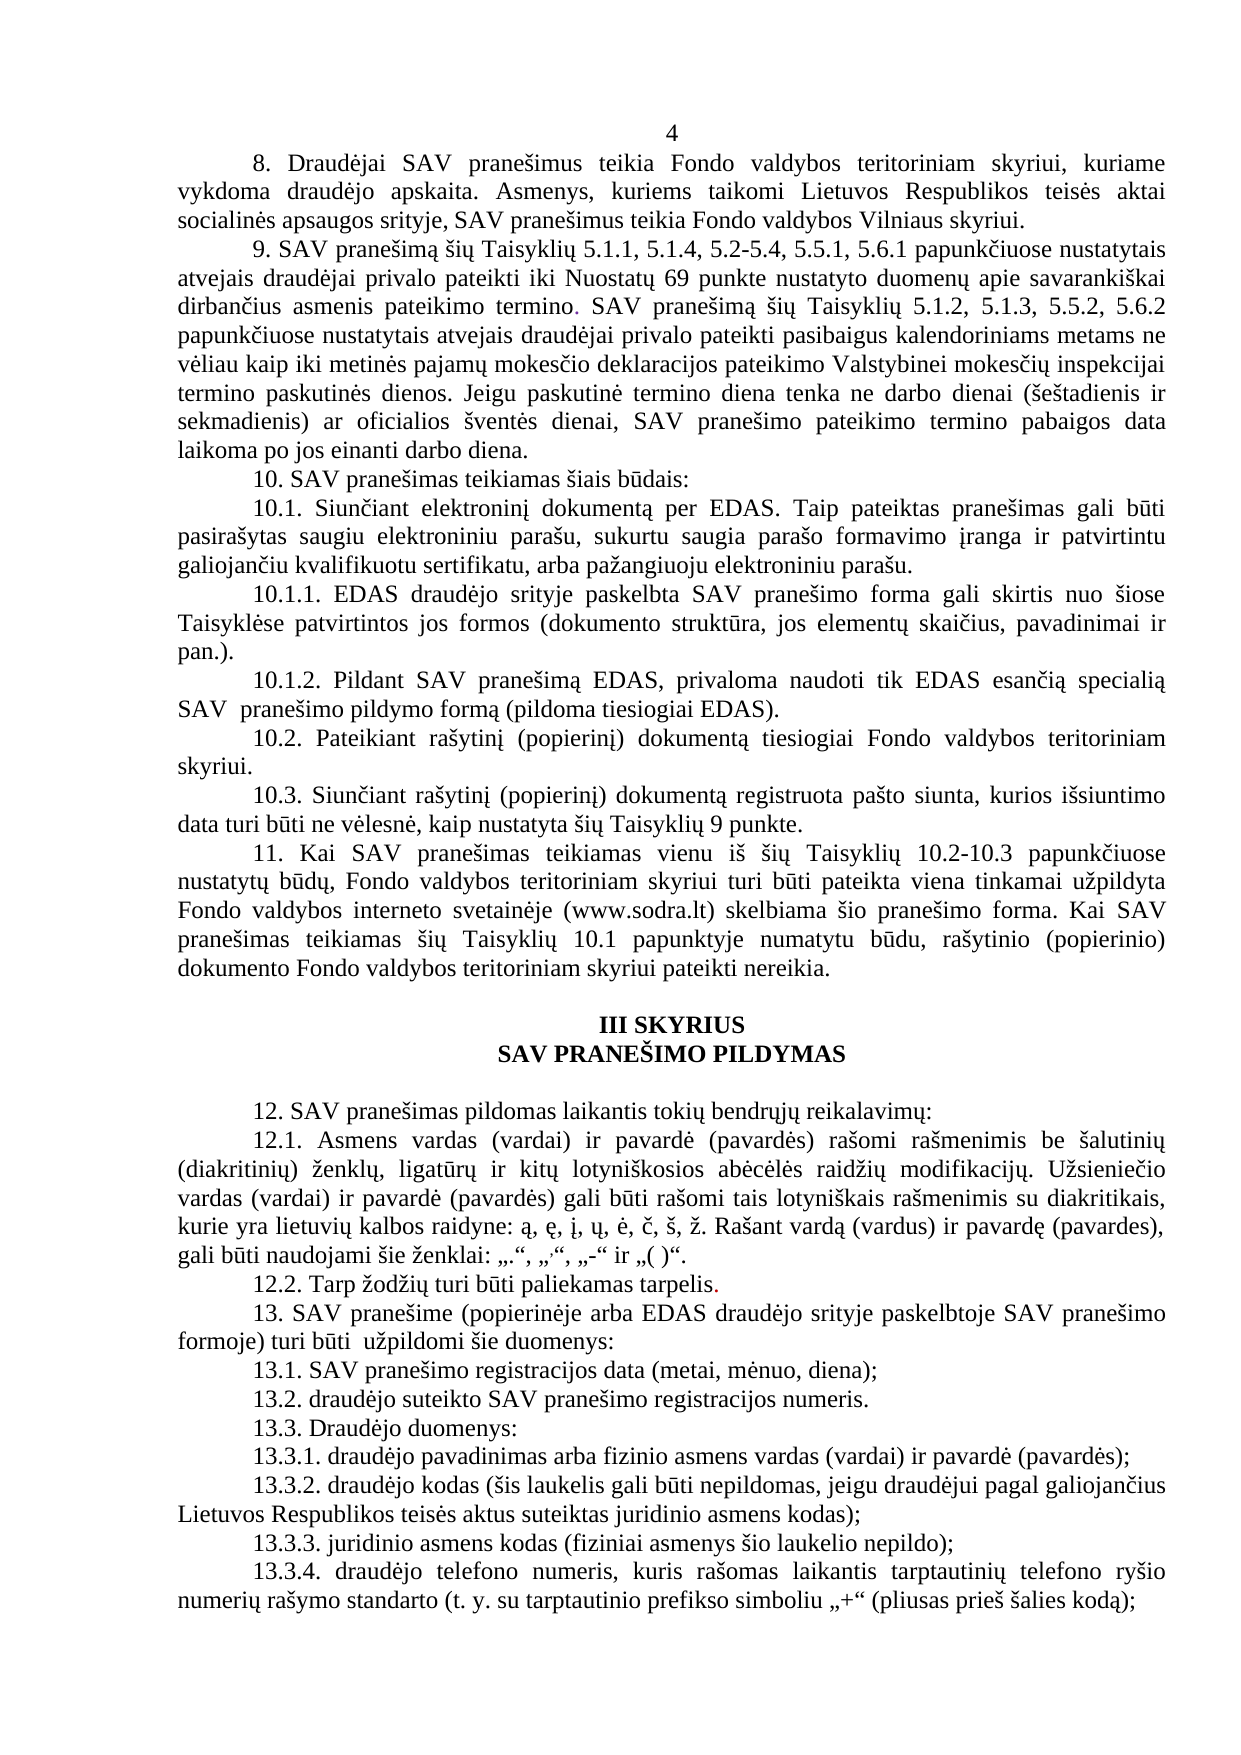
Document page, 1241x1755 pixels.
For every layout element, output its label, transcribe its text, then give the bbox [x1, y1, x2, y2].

text 13.2. draudėjo suteikto SAV pranešimo registracijos numeris. [177, 1384, 1166, 1413]
text 13.3.3. juridinio asmens kodas (fiziniai asmenys šio laukelio nepildo); [177, 1528, 1166, 1556]
text 8. Draudėjai SAV pranešimus teikia Fondo valdybos teritoriniam skyriui, kuriame vykdoma draudėjo apskaita. Asmenys, kuriems taikomi Lietuvos Respublikos teisės aktai socialinės apsaugos srityje, SAV pranešimus teikia Fondo valdybos Vilniaus skyriui. [177, 148, 1166, 234]
text 13.3.2. draudėjo kodas (šis laukelis gali būti nepildomas, jeigu draudėjui pagal galiojančius Lietuvos Respublikos teisės aktus suteiktas juridinio asmens kodas); [177, 1470, 1166, 1528]
text III SKYRIUS [177, 1010, 1166, 1039]
text 13.3. Draudėjo duomenys: [177, 1413, 1166, 1441]
text 12. SAV pranešimas pildomas laikantis tokių bendrųjų reikalavimų: [177, 1096, 1166, 1125]
text 13.3.4. draudėjo telefono numeris, kuris rašomas laikantis tarptautinių telefono ryšio numerių rašymo standarto (t. y. su tarptautinio prefikso simboliu „+“ (pliusas prieš šalies kodą); [177, 1556, 1166, 1614]
text 13.1. SAV pranešimo registracijos data (metai, mėnuo, diena); [177, 1355, 1166, 1384]
text 13.3.1. draudėjo pavadinimas arba fizinio asmens vardas (vardai) ir pavardė (pavardės); [177, 1441, 1166, 1470]
text 12.2. Tarp žodžių turi būti paliekamas tarpelis. [177, 1269, 1166, 1298]
text 10.1.2. Pildant SAV pranešimą EDAS, privaloma naudoti tik EDAS esančią specialią SAV pranešimo pildymo formą (pildoma tiesiogiai EDAS). [177, 665, 1166, 723]
text 12.1. Asmens vardas (vardai) ir pavardė (pavardės) rašomi rašmenimis be šalutinių (diakritinių) ženklų, ligatūrų ir kitų lotyniškosios abėcėlės raidžių modifikacijų. Užsieniečio vardas (vardai) ir pavardė (pavardės) gali būti rašomi tais lotyniškais rašmenimis su diakritikais, kurie yra lietuvių kalbos raidyne: ą, ę, į, ų, ė, č, š, ž. Rašant vardą (vardus) ir pavardę (pavardes), gali būti naudojami šie ženklai: „.“, „,“, „-“ ir „( )“. [177, 1125, 1166, 1269]
text 11. Kai SAV pranešimas teikiamas vienu iš šių Taisyklių 10.2-10.3 papunkčiuose nustatytų būdų, Fondo valdybos teritoriniam skyriui turi būti pateikta viena tinkamai užpildyta Fondo valdybos interneto svetainėje (www.sodra.lt) skelbiama šio pranešimo forma. Kai SAV pranešimas teikiamas šių Taisyklių 10.1 papunktyje numatytu būdu, rašytinio (popierinio) dokumento Fondo valdybos teritoriniam skyriui pateikti nereikia. [177, 838, 1166, 981]
text SAV PRANEŠIMO PILDYMAS [177, 1039, 1166, 1068]
text 10.3. Siunčiant rašytinį (popierinį) dokumentą registruota pašto siunta, kurios išsiuntimo data turi būti ne vėlesnė, kaip nustatyta šių Taisyklių 9 punkte. [177, 780, 1166, 838]
text 10.1.1. EDAS draudėjo srityje paskelbta SAV pranešimo forma gali skirtis nuo šiose Taisyklėse patvirtintos jos formos (dokumento struktūra, jos elementų skaičius, pavadinimai ir pan.). [177, 579, 1166, 665]
text 13. SAV pranešime (popierinėje arba EDAS draudėjo srityje paskelbtoje SAV pranešimo formoje) turi būti užpildomi šie duomenys: [177, 1298, 1166, 1355]
text 10.2. Pateikiant rašytinį (popierinį) dokumentą tiesiogiai Fondo valdybos teritoriniam skyriui. [177, 723, 1166, 780]
text 10.1. Siunčiant elektroninį dokumentą per EDAS. Taip pateiktas pranešimas gali būti pasirašytas saugiu elektroniniu parašu, sukurtu saugia parašo formavimo įranga ir patvirtintu galiojančiu kvalifikuotu sertifikatu, arba pažangiuoju elektroniniu parašu. [177, 493, 1166, 579]
text 9. SAV pranešimą šių Taisyklių 5.1.1, 5.1.4, 5.2-5.4, 5.5.1, 5.6.1 papunkčiuose nustatytais atvejais draudėjai privalo pateikti iki Nuostatų 69 punkte nustatyto duomenų apie savarankiškai dirbančius asmenis pateikimo termino. SAV pranešimą šių Taisyklių 5.1.2, 5.1.3, 5.5.2, 5.6.2 papunkčiuose nustatytais atvejais draudėjai privalo pateikti pasibaigus kalendoriniams metams ne vėliau kaip iki metinės pajamų mokesčio deklaracijos pateikimo Valstybinei mokesčių inspekcijai termino paskutinės dienos. Jeigu paskutinė termino diena tenka ne darbo dienai (šeštadienis ir sekmadienis) ar oficialios šventės dienai, SAV pranešimo pateikimo termino pabaigos data laikoma po jos einanti darbo diena. [177, 234, 1166, 464]
text 10. SAV pranešimas teikiamas šiais būdais: [177, 464, 1166, 493]
